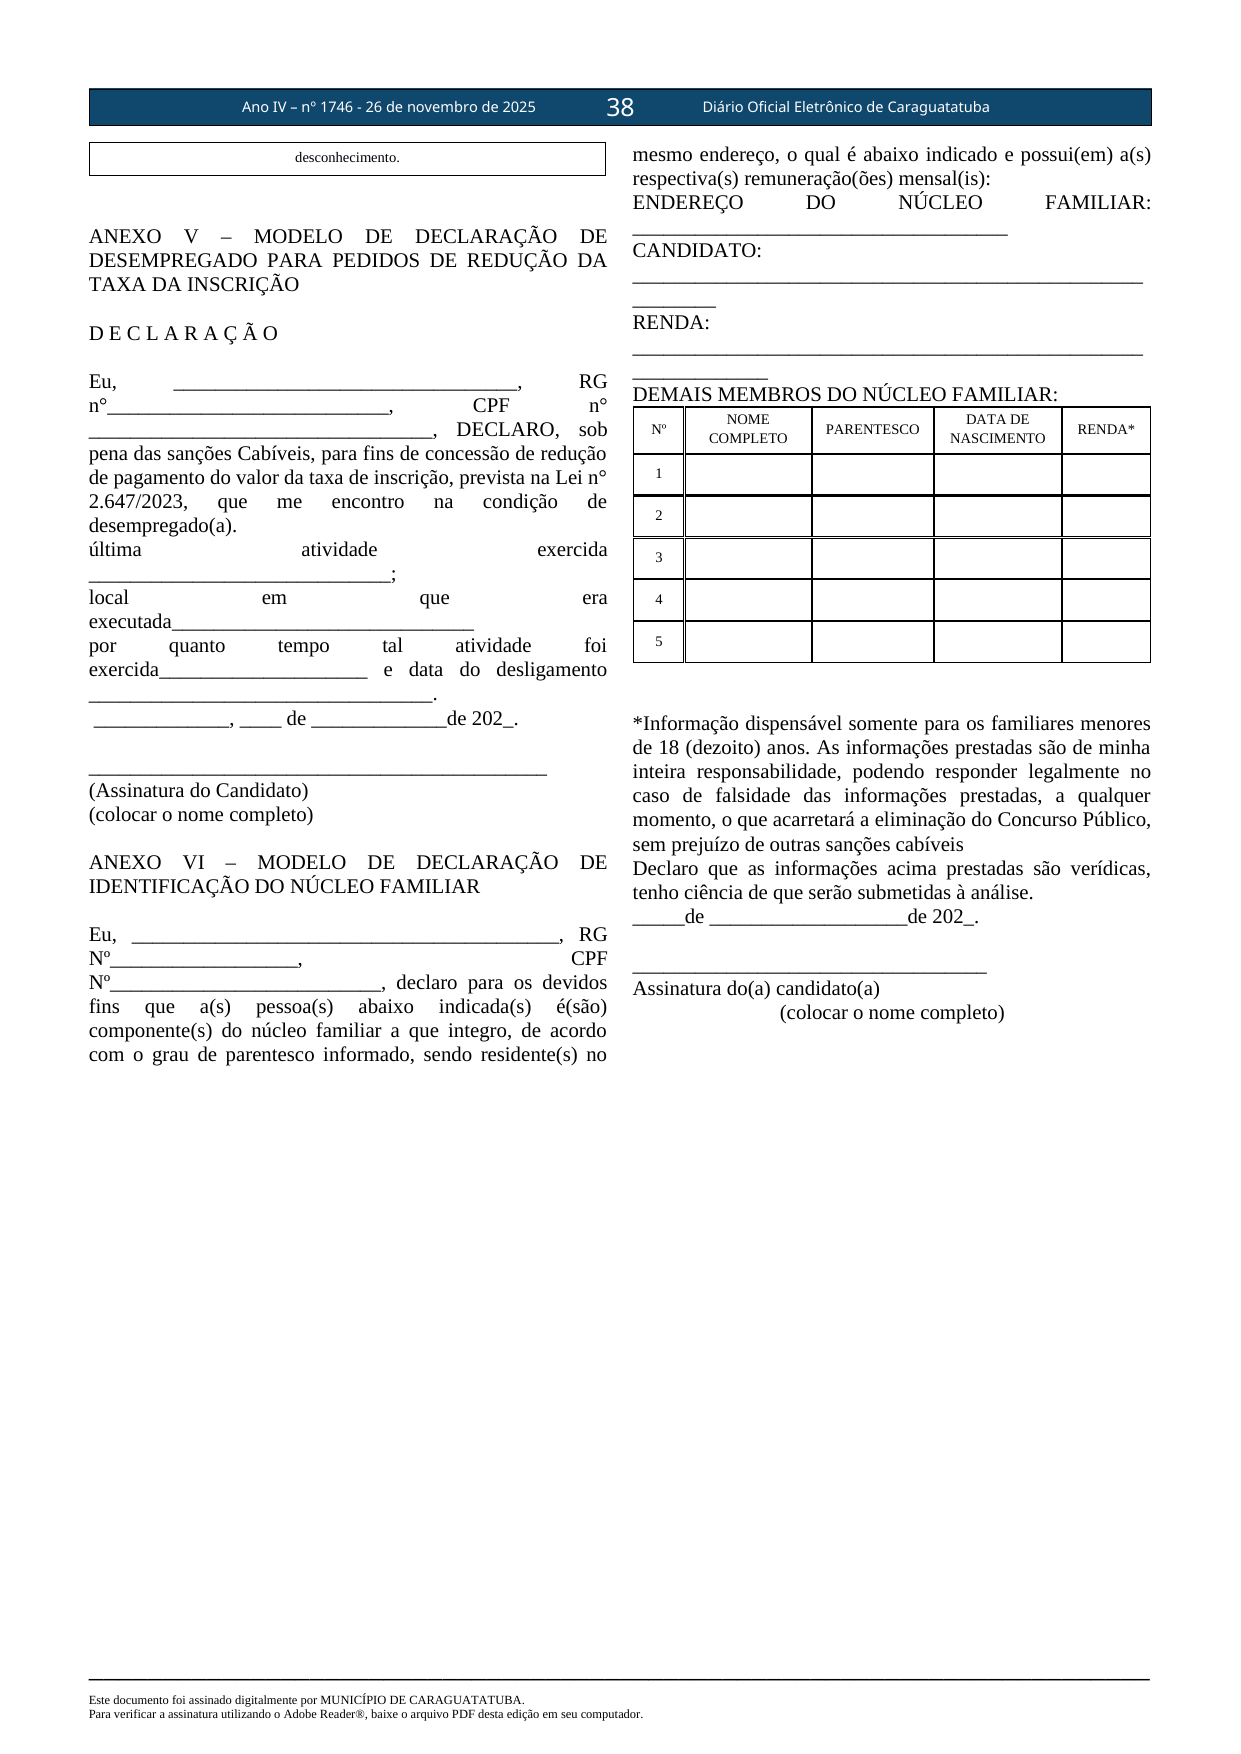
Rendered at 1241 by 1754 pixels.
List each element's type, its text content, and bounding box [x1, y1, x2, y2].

text Declaro que as informações acima prestadas são verídicas, tenho ciência de que serão submetidas à análise. [632, 856, 1152, 904]
text *Informação dispensável somente para os familiares menores de 18 (dezoito) anos. As informações prestadas são de minha inteira responsabilidade, podendo responder legalmente no caso de falsidade das informações prestadas, a qualquer momento, o que acarretará a eliminação do Concurso Público, sem prejuízo de outras sanções cabíveis [632, 711, 1152, 856]
text (colocar o nome completo) [632, 1000, 1152, 1024]
table_cell [1063, 622, 1150, 662]
text ANEXO V – MODELO DE DECLARAÇÃO DE DESEMPREGADO PARA PEDIDOS DE REDUÇÃO DA TAXA DA INSCRIÇÃO [88, 224, 608, 296]
table_cell [686, 539, 811, 578]
text ____________________________________________ [88, 753, 608, 778]
table_cell [935, 622, 1061, 662]
table_cell [813, 539, 933, 578]
table_cell [813, 622, 933, 662]
text _____________, ____ de _____________de 202_. [88, 705, 608, 729]
text local em que era executada_____________________________ [88, 585, 608, 633]
text (colocar o nome completo) [88, 802, 608, 826]
table_cell [1063, 580, 1150, 620]
table_cell [1063, 497, 1150, 536]
table_cell [813, 580, 933, 620]
table_cell [686, 497, 811, 536]
text ANEXO VI – MODELO DE DECLARAÇÃO DE IDENTIFICAÇÃO DO NÚCLEO FAMILIAR [88, 850, 608, 898]
table_cell [935, 580, 1061, 620]
table_cell 2 [634, 497, 683, 536]
table_cell [686, 580, 811, 620]
table_cell 4 [634, 580, 683, 620]
table_header RENDA* [1063, 408, 1150, 453]
table_cell [935, 497, 1061, 536]
table_cell [686, 455, 811, 494]
text Eu, _________________________________, RG n°___________________________, CPF n° _________________________________, DECLARO, sob pena das sanções Cabíveis, para fins de concessão de redução de pagamento do valor da taxa de inscrição, prevista na Lei n° 2.647/2023, que me encontro na condição de desempregado(a). [88, 368, 608, 537]
table_cell [1063, 455, 1150, 494]
table_header Nº [634, 408, 683, 453]
text _____de ___________________de 202_. [632, 904, 1152, 928]
text Eu, _________________________________________, RG Nº__________________, CPF Nº__________________________, declaro para os devidos fins que a(s) pessoa(s) abaixo indicada(s) é(são) componente(s) do núcleo familiar a que integro, de acordo com o grau de parentesco informado, sendo residente(s) no [88, 922, 608, 1066]
table_cell [935, 539, 1061, 578]
table_cell [935, 455, 1061, 494]
table_cell 3 [634, 539, 683, 578]
table_cell 5 [634, 622, 683, 662]
text CANDIDATO: _________________________________________________________ [632, 238, 1152, 310]
text Assinatura do(a) candidato(a) [632, 976, 1152, 1000]
text __________________________________ [632, 952, 1152, 976]
text DEMAIS MEMBROS DO NÚCLEO FAMILIAR: [632, 382, 1152, 406]
text última atividade exercida _____________________________; [88, 537, 608, 585]
table_cell [686, 622, 811, 662]
table_cell 1 [634, 455, 683, 494]
table_header NOME COMPLETO [686, 408, 811, 453]
table_header DATA DE NASCIMENTO [935, 408, 1061, 453]
text por quanto tempo tal atividade foi exercida____________________ e data do desligamento _________________________________. [88, 633, 608, 705]
table_cell [1063, 539, 1150, 578]
text RENDA: ______________________________________________________________ [632, 310, 1152, 382]
table_header PARENTESCO [813, 408, 933, 453]
text ENDEREÇO DO NÚCLEO FAMILIAR: ____________________________________ [632, 190, 1152, 238]
text (Assinatura do Candidato) [88, 778, 608, 802]
table_cell desconhecimento. [90, 143, 605, 175]
table_cell [813, 455, 933, 494]
text mesmo endereço, o qual é abaixo indicado e possui(em) a(s) respectiva(s) remuneração(ões) mensal(is): [632, 142, 1152, 190]
table_cell [813, 497, 933, 536]
text D E C L A R A Ç Ã O [88, 320, 608, 344]
